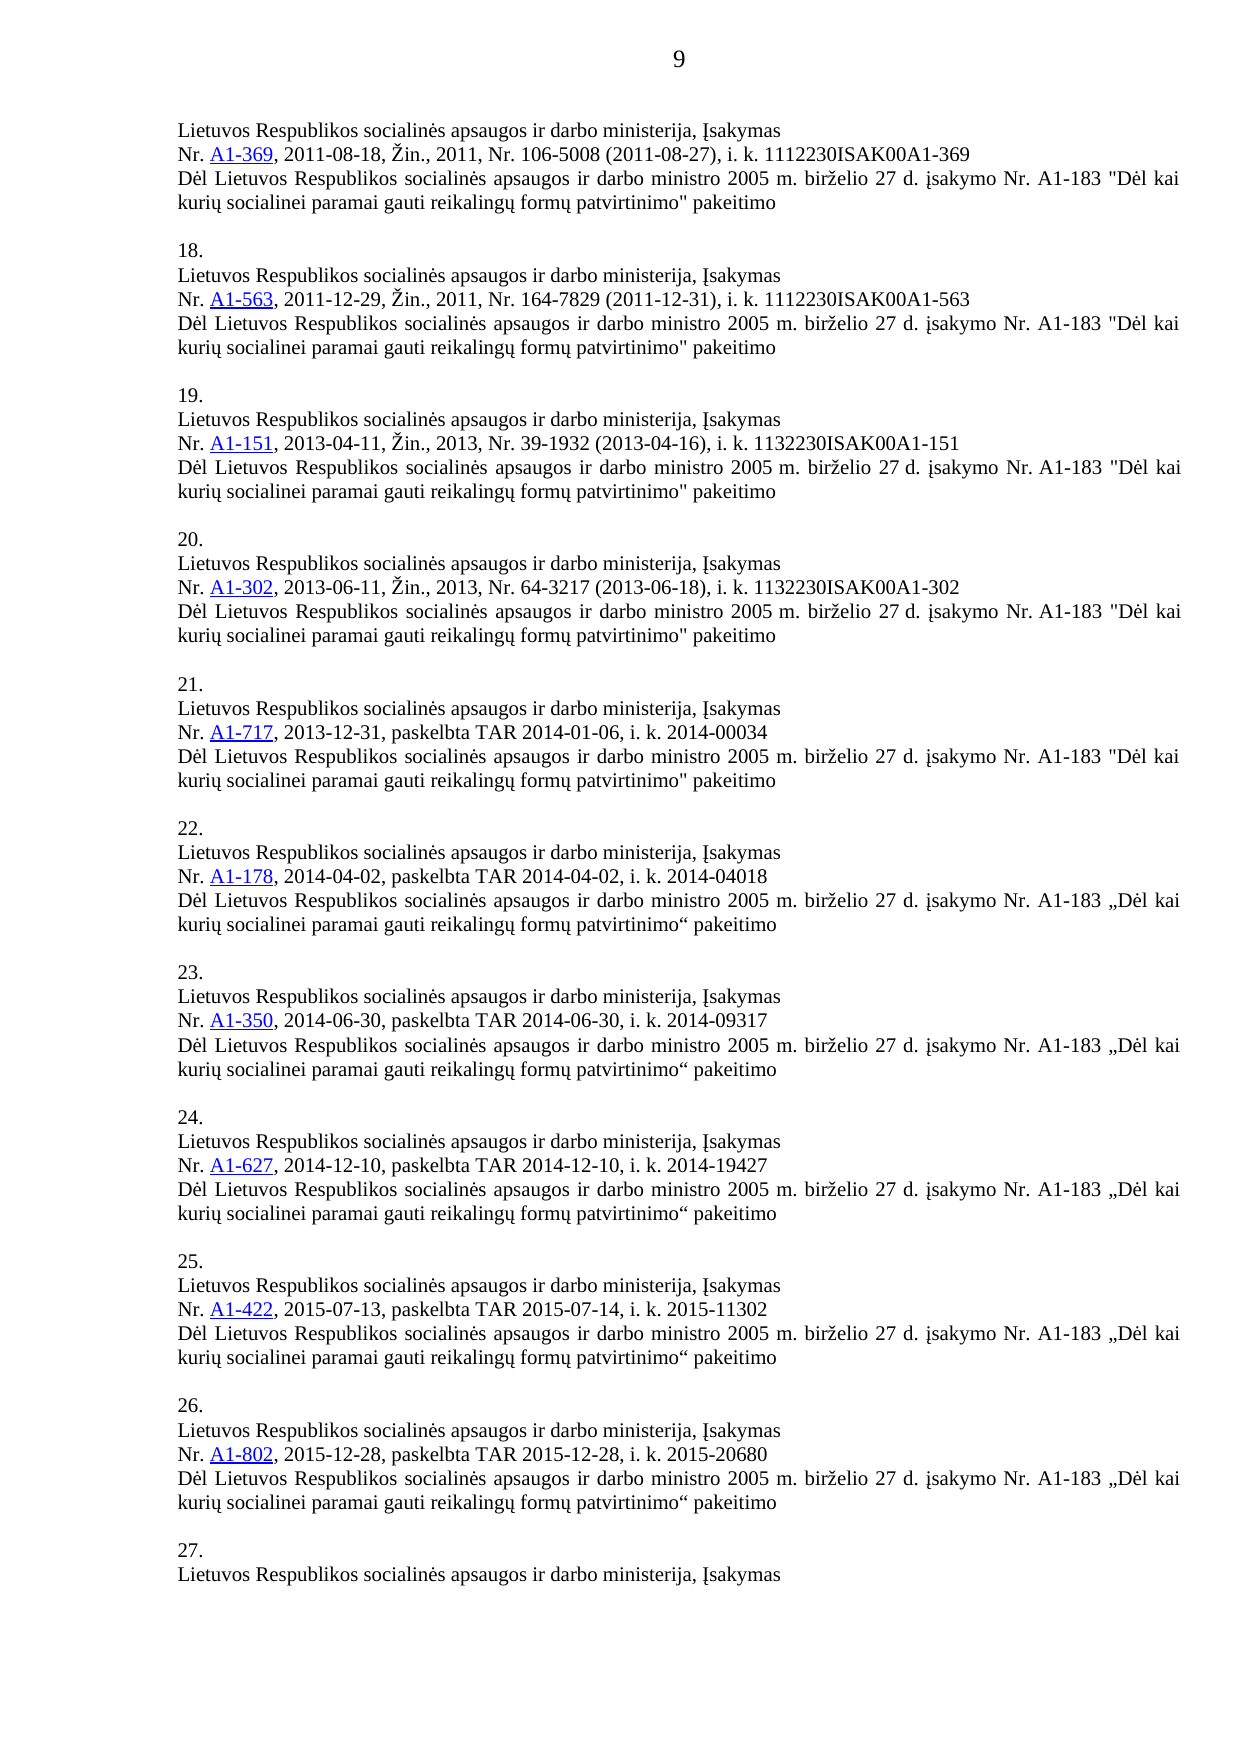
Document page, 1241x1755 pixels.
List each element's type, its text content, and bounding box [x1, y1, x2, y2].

text 26. [177, 1393, 1181, 1417]
text Nr. A1-302, 2013-06-11, Žin., 2013, Nr. 64-3217 (2013-06-18), i. k. 1132230ISAK00A1-302 [177, 575, 1181, 599]
text 23. [177, 960, 1181, 984]
text 24. [177, 1105, 1181, 1129]
text Nr. A1-627, 2014-12-10, paskelbta TAR 2014-12-10, i. k. 2014-19427 [177, 1153, 1181, 1177]
text Nr. A1-802, 2015-12-28, paskelbta TAR 2015-12-28, i. k. 2015-20680 [177, 1442, 1181, 1466]
text 22. [177, 816, 1181, 840]
text Lietuvos Respublikos socialinės apsaugos ir darbo ministerija, Įsakymas [177, 551, 1181, 575]
text Nr. A1-151, 2013-04-11, Žin., 2013, Nr. 39-1932 (2013-04-16), i. k. 1132230ISAK00A1-151 [177, 431, 1181, 455]
text Dėl Lietuvos Respublikos socialinės apsaugos ir darbo ministro 2005 m. birželio 27 d. įsakymo Nr. A1-183 „Dėl kai kurių socialinei paramai gauti reikalingų formų patvirtinimo“ pakeitimo [177, 1321, 1181, 1369]
text Lietuvos Respublikos socialinės apsaugos ir darbo ministerija, Įsakymas [177, 1562, 1181, 1586]
text Dėl Lietuvos Respublikos socialinės apsaugos ir darbo ministro 2005 m. birželio 27 d. įsakymo Nr. A1-183 "Dėl kai kurių socialinei paramai gauti reikalingų formų patvirtinimo" pakeitimo [177, 166, 1181, 214]
text Nr. A1-717, 2013-12-31, paskelbta TAR 2014-01-06, i. k. 2014-00034 [177, 720, 1181, 744]
text 27. [177, 1538, 1181, 1562]
text Nr. A1-563, 2011-12-29, Žin., 2011, Nr. 164-7829 (2011-12-31), i. k. 1112230ISAK00A1-563 [177, 287, 1181, 311]
text 21. [177, 672, 1181, 696]
text Lietuvos Respublikos socialinės apsaugos ir darbo ministerija, Įsakymas [177, 118, 1181, 142]
text Dėl Lietuvos Respublikos socialinės apsaugos ir darbo ministro 2005 m. birželio 27 d. įsakymo Nr. A1-183 "Dėl kai kurių socialinei paramai gauti reikalingų formų patvirtinimo" pakeitimo [177, 455, 1181, 503]
text Lietuvos Respublikos socialinės apsaugos ir darbo ministerija, Įsakymas [177, 1417, 1181, 1442]
text Lietuvos Respublikos socialinės apsaugos ir darbo ministerija, Įsakymas [177, 262, 1181, 287]
text Dėl Lietuvos Respublikos socialinės apsaugos ir darbo ministro 2005 m. birželio 27 d. įsakymo Nr. A1-183 „Dėl kai kurių socialinei paramai gauti reikalingų formų patvirtinimo“ pakeitimo [177, 888, 1181, 936]
text Nr. A1-350, 2014-06-30, paskelbta TAR 2014-06-30, i. k. 2014-09317 [177, 1008, 1181, 1032]
text Dėl Lietuvos Respublikos socialinės apsaugos ir darbo ministro 2005 m. birželio 27 d. įsakymo Nr. A1-183 „Dėl kai kurių socialinei paramai gauti reikalingų formų patvirtinimo“ pakeitimo [177, 1177, 1181, 1225]
text Dėl Lietuvos Respublikos socialinės apsaugos ir darbo ministro 2005 m. birželio 27 d. įsakymo Nr. A1-183 „Dėl kai kurių socialinei paramai gauti reikalingų formų patvirtinimo“ pakeitimo [177, 1032, 1181, 1081]
text Nr. A1-178, 2014-04-02, paskelbta TAR 2014-04-02, i. k. 2014-04018 [177, 864, 1181, 888]
text 25. [177, 1249, 1181, 1273]
text Lietuvos Respublikos socialinės apsaugos ir darbo ministerija, Įsakymas [177, 407, 1181, 431]
text Lietuvos Respublikos socialinės apsaugos ir darbo ministerija, Įsakymas [177, 984, 1181, 1008]
text 19. [177, 383, 1181, 407]
text Lietuvos Respublikos socialinės apsaugos ir darbo ministerija, Įsakymas [177, 696, 1181, 720]
text 18. [177, 238, 1181, 262]
text Dėl Lietuvos Respublikos socialinės apsaugos ir darbo ministro 2005 m. birželio 27 d. įsakymo Nr. A1-183 "Dėl kai kurių socialinei paramai gauti reikalingų formų patvirtinimo" pakeitimo [177, 311, 1181, 359]
text Dėl Lietuvos Respublikos socialinės apsaugos ir darbo ministro 2005 m. birželio 27 d. įsakymo Nr. A1-183 „Dėl kai kurių socialinei paramai gauti reikalingų formų patvirtinimo“ pakeitimo [177, 1466, 1181, 1514]
text Lietuvos Respublikos socialinės apsaugos ir darbo ministerija, Įsakymas [177, 1129, 1181, 1153]
text Lietuvos Respublikos socialinės apsaugos ir darbo ministerija, Įsakymas [177, 1273, 1181, 1297]
text Dėl Lietuvos Respublikos socialinės apsaugos ir darbo ministro 2005 m. birželio 27 d. įsakymo Nr. A1-183 "Dėl kai kurių socialinei paramai gauti reikalingų formų patvirtinimo" pakeitimo [177, 599, 1181, 647]
text Dėl Lietuvos Respublikos socialinės apsaugos ir darbo ministro 2005 m. birželio 27 d. įsakymo Nr. A1-183 "Dėl kai kurių socialinei paramai gauti reikalingų formų patvirtinimo" pakeitimo [177, 744, 1181, 792]
text Nr. A1-422, 2015-07-13, paskelbta TAR 2015-07-14, i. k. 2015-11302 [177, 1297, 1181, 1321]
text 20. [177, 527, 1181, 551]
text Lietuvos Respublikos socialinės apsaugos ir darbo ministerija, Įsakymas [177, 840, 1181, 864]
text Nr. A1-369, 2011-08-18, Žin., 2011, Nr. 106-5008 (2011-08-27), i. k. 1112230ISAK00A1-369 [177, 142, 1181, 166]
